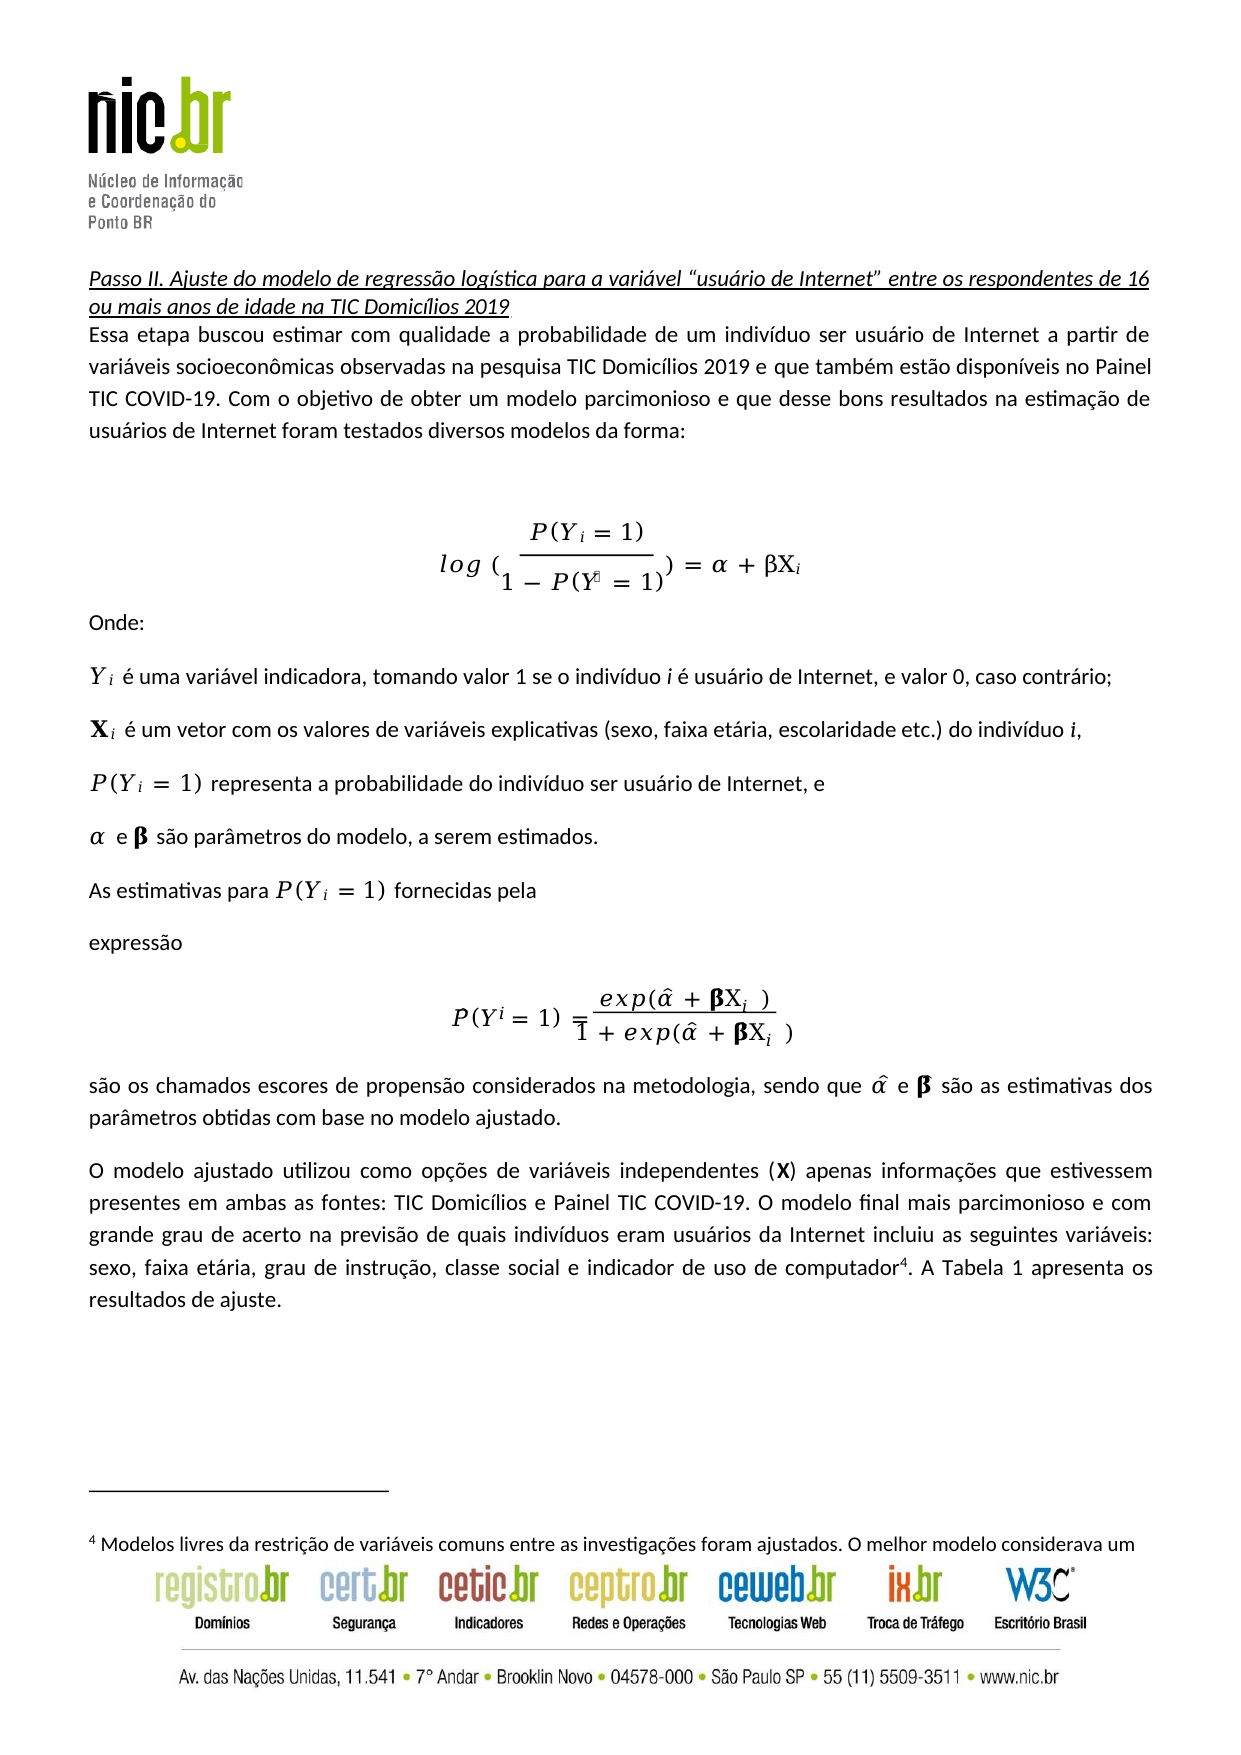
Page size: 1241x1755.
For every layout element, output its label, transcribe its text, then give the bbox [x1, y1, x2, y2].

text 𝑖 [59, 1011, 457, 1022]
text 𝑖 [486, 1011, 543, 1022]
text O modelo ajustado utilizou como opções de variáveis independentes (X) apenas informações que estivessem presentes em ambas as fontes: TIC Domicílios e Painel TIC COVID-19. O modelo final mais parcimonioso e com grande grau de acerto na previsão de quais indivíduos eram usuários da Internet incluiu as seguintes variáveis: sexo, faixa etária, grau de instrução, classe social e indicador de uso de computador4. A Tabela 1 apresenta os resultados de ajuste. [89, 1156, 1153, 1313]
text Onde: [89, 608, 1167, 636]
text 4 Modelos livres da restrição de variáveis comuns entre as investigações foram ajustados. O melhor modelo considerava um [89, 1531, 1152, 1556]
text 𝑖 [458, 1011, 465, 1017]
text 𝑌𝑖 é uma variável indicadora, tomando valor 1 se o indivíduo i é usuário de Internet, e valor 0, caso contrário; [89, 661, 1167, 690]
text 1 + 𝑒𝑥𝑝(𝛼̂ + 𝛃̂X𝑖 ) [203, 1022, 739, 1045]
text 𝑖 [475, 1011, 486, 1022]
text ou mais anos de idade na TIC Domicílios 2019 [89, 292, 1167, 320]
text 𝑖 [558, 1011, 945, 1022]
text 𝑖 [457, 1011, 474, 1022]
text são os chamados escores de propensão considerados na metodologia, sendo que 𝛼̂ e 𝛃̂ são as estimativas dos parâmetros obtidas com base no modelo ajustado. [89, 1071, 1153, 1131]
text Essa etapa buscou estimar com qualidade a probabilidade de um indivíduo ser usuário de Internet a partir de variáveis socioeconômicas observadas na pesquisa TIC Domicílios 2019 e que também estão disponíveis no Painel TIC COVID-19. Com o objetivo de obter um modelo parcimonioso e que desse bons resultados na estimação de usuários de Internet foram testados diversos modelos da forma: [89, 320, 1152, 444]
text 𝛼 e 𝛃 são parâmetros do modelo, a serem estimados. As estimativas para 𝑃(𝑌𝑖 = 1) fornecidas pela expressão [89, 822, 613, 956]
text 𝑙𝑜𝑔 (1 − 𝑃(𝑌 = 1)) = 𝛼 + βX𝑖 [203, 545, 1037, 579]
text 𝑖 [545, 1011, 557, 1022]
text Passo II. Ajuste do modelo de regressão logística para a variável “usuário de Internet” entre os respondentes de 16 [89, 264, 1167, 292]
text 𝑃(𝑌𝑖 = 1) representa a probabilidade do indivíduo ser usuário de Internet, e [89, 767, 1167, 797]
text 𝑃(𝑌𝑖 = 1) [59, 522, 1115, 545]
text 𝑖 [594, 569, 600, 586]
text 1 + 𝑒𝑥𝑝(𝛼̂ + 𝛃̂X𝑖 ) [739, 1022, 1167, 1045]
text 𝑃̂(𝑌 = 1) = 𝑒𝑥𝑝(𝛼̂ + 𝛃̂X𝑖 ) [59, 987, 1163, 1011]
text 𝐗𝑖 é um vetor com os valores de variáveis explicativas (sexo, faixa etária, escolaridade etc.) do indivíduo i, [89, 715, 1167, 743]
